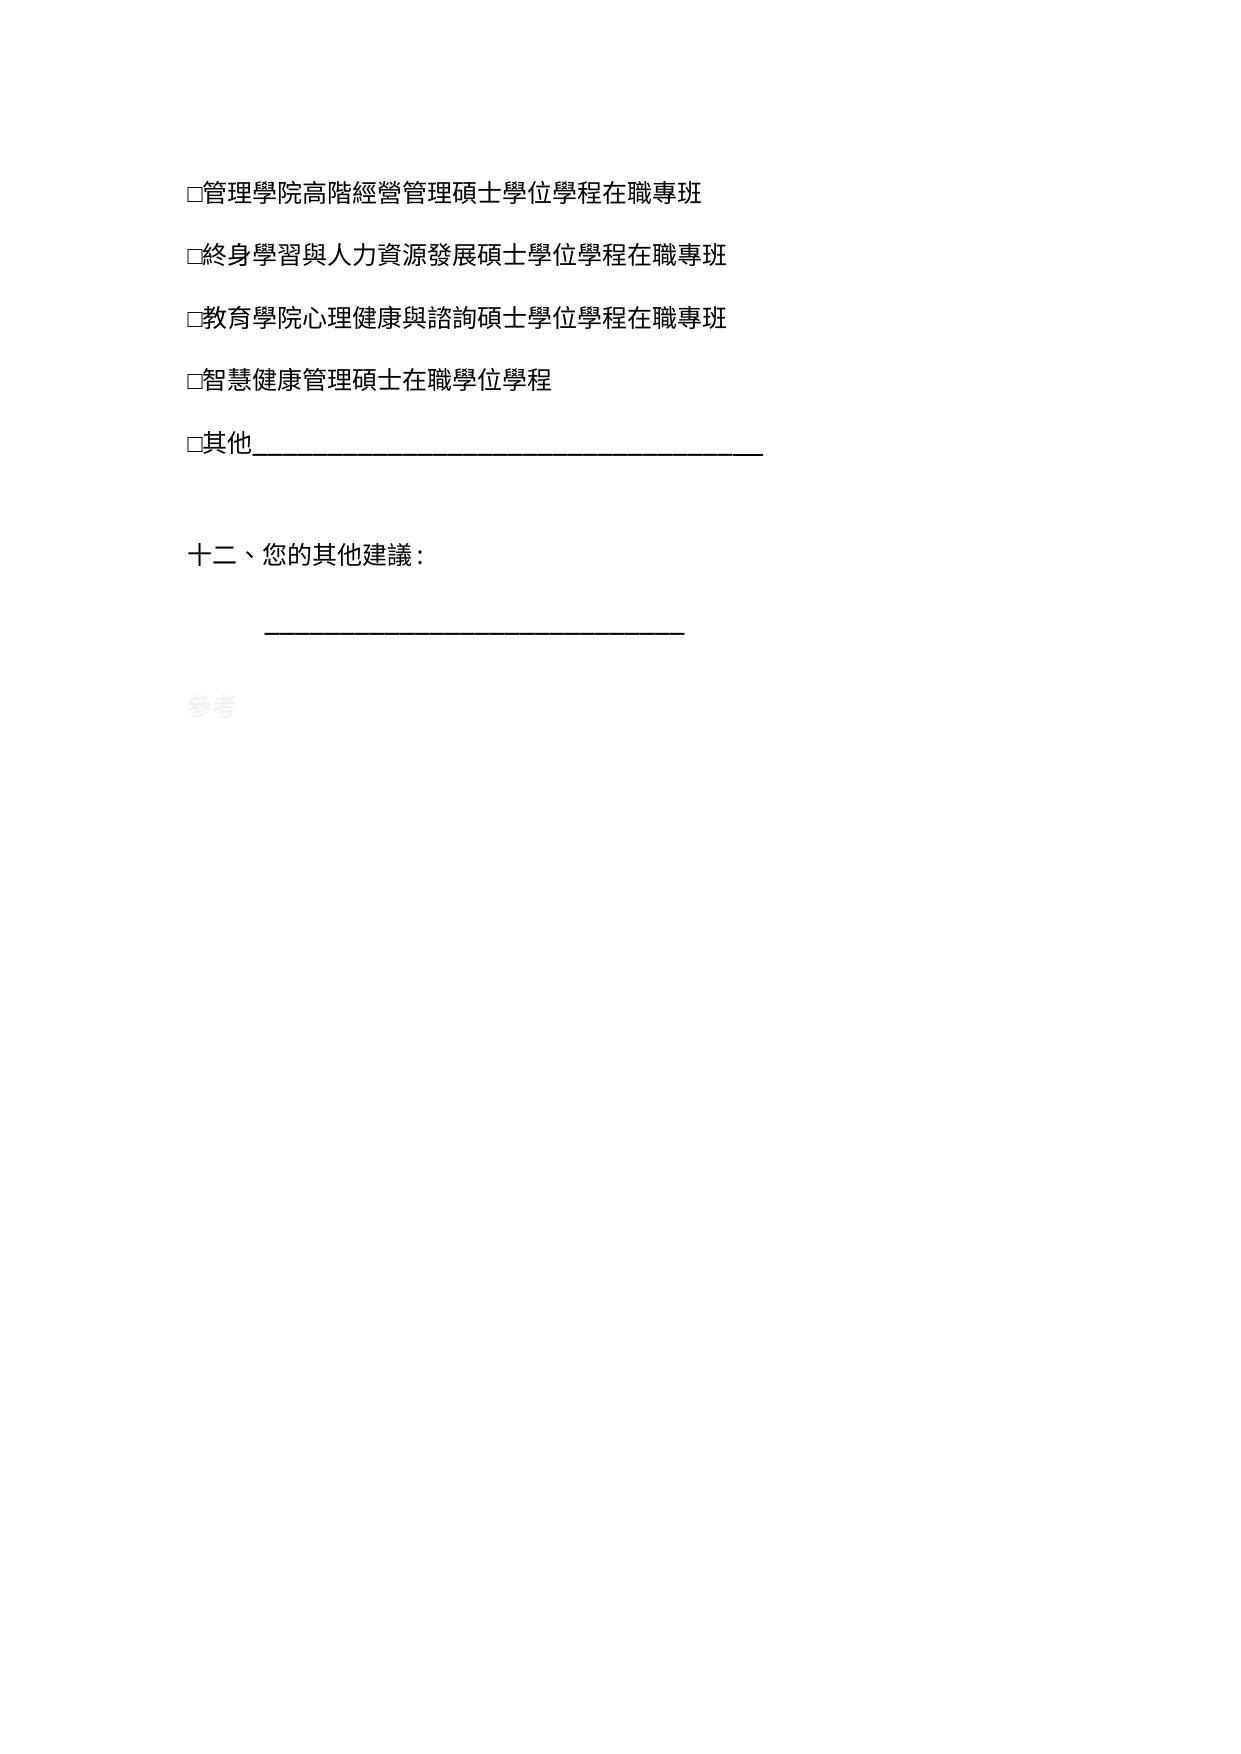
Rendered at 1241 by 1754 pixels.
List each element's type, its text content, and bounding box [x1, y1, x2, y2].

text 十二、您的其他建議: [187, 536, 1053, 572]
text 參考 [187, 664, 1053, 726]
text □管理學院高階經營管理碩士學位學程在職專班 [187, 150, 1053, 212]
text □其他________________________________ [187, 400, 1053, 462]
text □教育學院心理健康與諮詢碩士學位學程在職專班 [187, 275, 1053, 337]
text □智慧健康管理碩士在職學位學程 [187, 337, 1053, 400]
text ____________________________ [234, 605, 1053, 639]
text □終身學習與人力資源發展碩士學位學程在職專班 [187, 212, 1053, 275]
